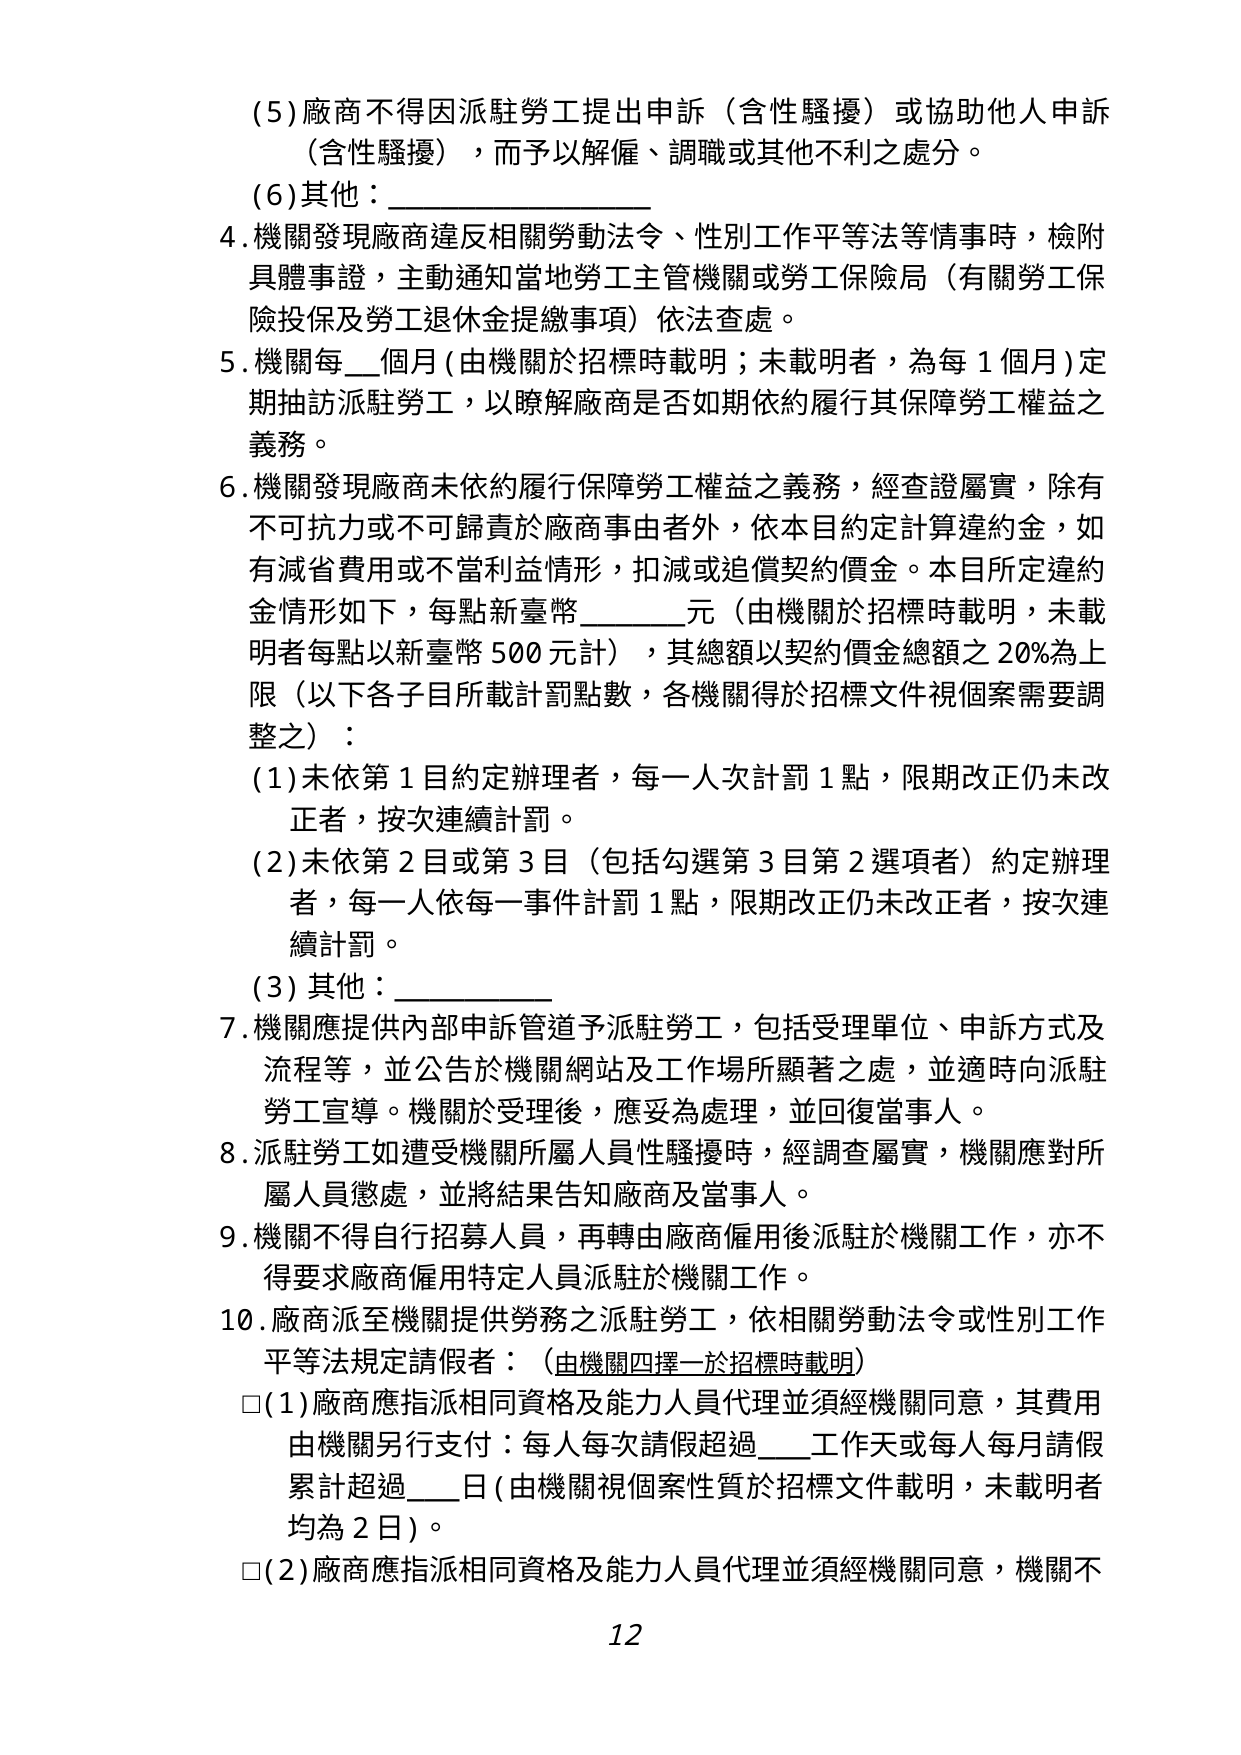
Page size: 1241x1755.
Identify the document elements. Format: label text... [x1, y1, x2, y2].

text 9.機關不得自行招募人員，再轉由廠商僱用後派駐於機關工作，亦不得要求廠商僱用特定人員派駐於機關工作。 [218, 1214, 1108, 1297]
text 10.廠商派至機關提供勞務之派駐勞工，依相關勞動法令或性別工作平等法規定請假者：（由機關四擇一於招標時載明） [218, 1297, 1108, 1380]
text 8.派駐勞工如遭受機關所屬人員性騷擾時，經調查屬實，機關應對所屬人員懲處，並將結果告知廠商及當事人。 [218, 1130, 1108, 1214]
text (1)未依第1目約定辦理者，每一人次計罰1點，限期改正仍未改正者，按次連續計罰。 [248, 755, 1110, 839]
text 6.機關發現廠商未依約履行保障勞工權益之義務，經查證屬實，除有不可抗力或不可歸責於廠商事由者外，依本目約定計算違約金，如有減省費用或不當利益情形，扣減或追償契約價金。本目所定違約金情形如下，每點新臺幣______元（由機關於招標時載明，未載明者每點以新臺幣500元計），其總額以契約價金總額之20%為上限（以下各子目所載計罰點數，各機關得於招標文件視個案需要調整之）： [218, 464, 1108, 755]
text □(2)廠商應指派相同資格及能力人員代理並須經機關同意，機關不 [242, 1547, 1104, 1589]
text 7.機關應提供內部申訴管道予派駐勞工，包括受理單位、申訴方式及流程等，並公告於機關網站及工作場所顯著之處，並適時向派駐勞工宣導。機關於受理後，應妥為處理，並回復當事人。 [218, 1005, 1108, 1130]
text □(1)廠商應指派相同資格及能力人員代理並須經機關同意，其費用由機關另行支付：每人每次請假超過___工作天或每人每月請假累計超過___日(由機關視個案性質於招標文件載明，未載明者均為2日)。 [242, 1380, 1104, 1547]
text (2)未依第2目或第3目（包括勾選第3目第2選項者）約定辦理者，每一人依每一事件計罰1點，限期改正仍未改正者，按次連續計罰。 [248, 839, 1110, 964]
text (6)其他：_______________ [248, 172, 1110, 214]
text (5)廠商不得因派駐勞工提出申訴（含性騷擾）或協助他人申訴（含性騷擾），而予以解僱、調職或其他不利之處分。 [248, 89, 1110, 172]
text (3) 其他：_________ [248, 964, 1110, 1005]
text 5.機關每__個月(由機關於招標時載明；未載明者，為每1個月)定期抽訪派駐勞工，以瞭解廠商是否如期依約履行其保障勞工權益之義務。 [218, 339, 1108, 464]
text 4.機關發現廠商違反相關勞動法令、性別工作平等法等情事時，檢附具體事證，主動通知當地勞工主管機關或勞工保險局（有關勞工保險投保及勞工退休金提繳事項）依法查處。 [218, 214, 1108, 339]
